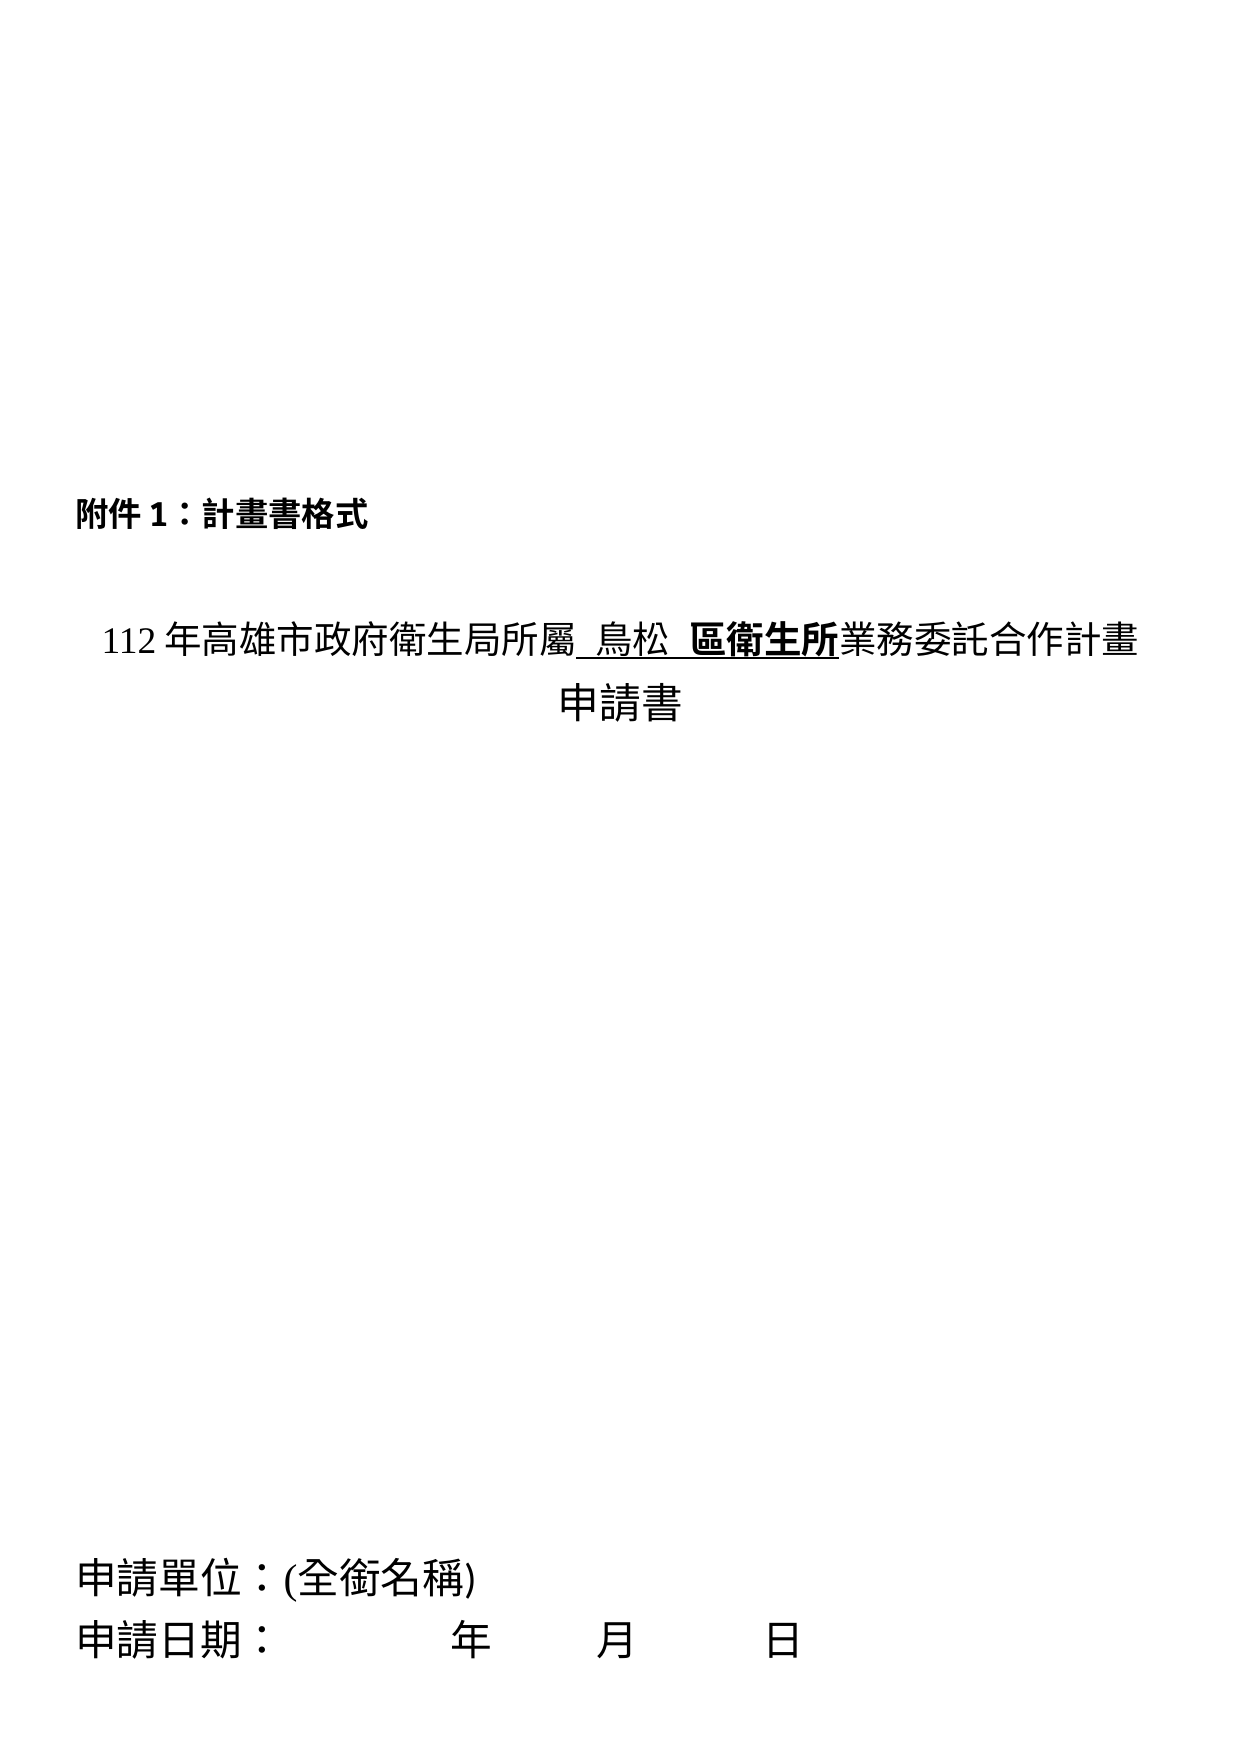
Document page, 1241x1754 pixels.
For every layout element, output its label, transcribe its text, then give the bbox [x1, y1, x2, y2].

text 申請書 [75, 658, 1165, 721]
text 申請日期： 年 月 日 [75, 1596, 1165, 1658]
text 112年高雄市政府衛生局所屬 鳥松 區衛生所業務委託合作計畫 [75, 596, 1165, 658]
text 申請單位：(全銜名稱) [75, 1533, 1163, 1596]
text 附件1：計畫書格式 [75, 471, 1165, 533]
